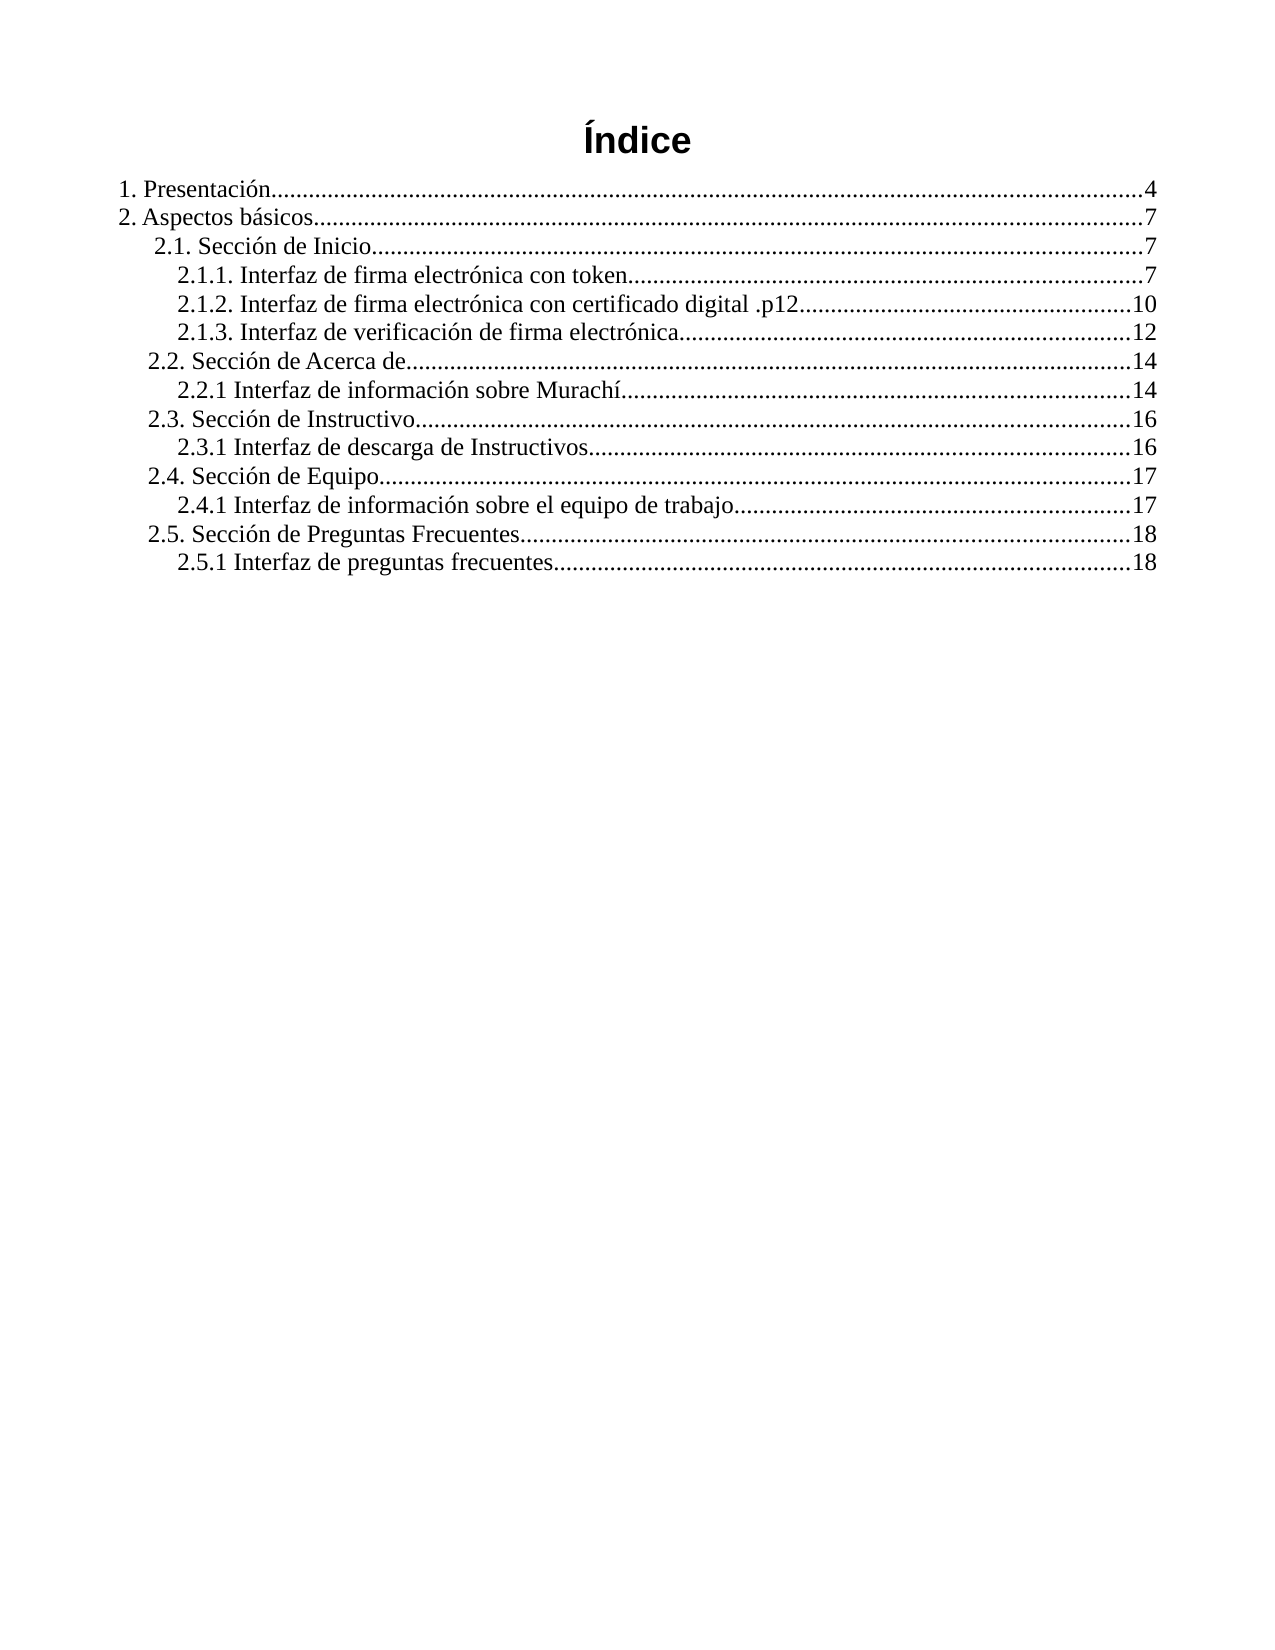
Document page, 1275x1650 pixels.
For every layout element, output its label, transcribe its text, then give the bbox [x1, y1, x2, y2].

text 2.5. Sección de Preguntas Frecuentes 18 [148, 519, 1157, 547]
text 2.1. Sección de Inicio 7 [148, 231, 1157, 260]
text 2.3.1 Interfaz de descarga de Instructivos 16 [177, 432, 1157, 461]
text 2.3. Sección de Instructivo 16 [148, 404, 1157, 432]
text 2.4.1 Interfaz de información sobre el equipo de trabajo 17 [177, 490, 1157, 519]
text 2.1.2. Interfaz de firma electrónica con certificado digital .p12 10 [177, 289, 1157, 317]
text 2. Aspectos básicos 7 [118, 202, 1157, 231]
text 1. Presentación 4 [118, 174, 1157, 202]
text 2.1.1. Interfaz de firma electrónica con token 7 [177, 260, 1157, 289]
subtitle Índice [118, 118, 1157, 161]
text 2.5.1 Interfaz de preguntas frecuentes 18 [177, 547, 1157, 576]
text 2.2.1 Interfaz de información sobre Murachí 14 [177, 375, 1157, 404]
text 2.1.3. Interfaz de verificación de firma electrónica 12 [177, 317, 1157, 346]
text 2.2. Sección de Acerca de 14 [148, 346, 1157, 375]
text 2.4. Sección de Equipo 17 [148, 461, 1157, 490]
